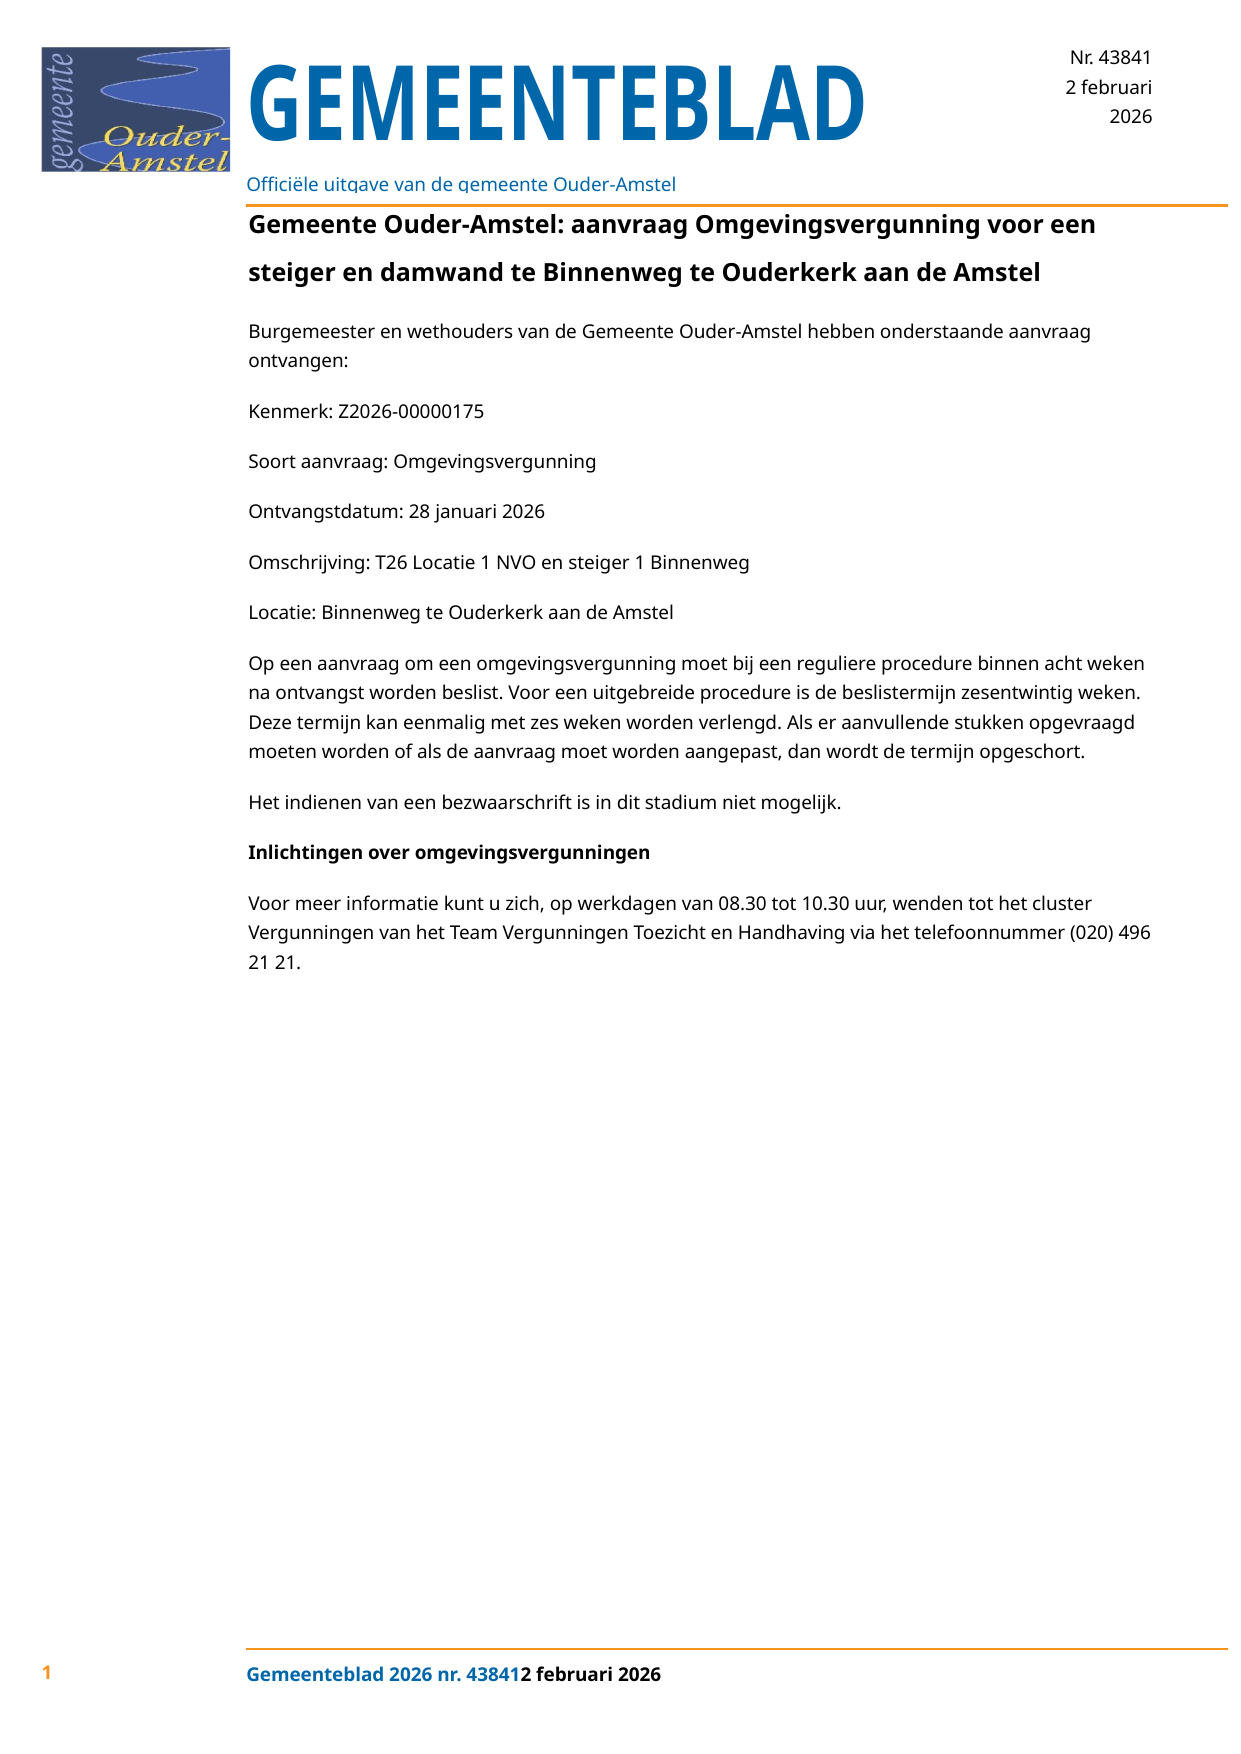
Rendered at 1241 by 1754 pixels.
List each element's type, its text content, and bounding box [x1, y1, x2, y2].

text Ontvangstdatum: 28 januari 2026 [248, 499, 1152, 524]
text Burgemeester en wethouders van de Gemeente Ouder-Amstel hebben onderstaande aanvraag ontvangen: [248, 318, 1152, 373]
text Voor meer informatie kunt u zich, op werkdagen van 08.30 tot 10.30 uur, wenden tot het cluster Vergunningen van het Team Vergunningen Toezicht en Handhaving via het telefoonnummer (020) 496 21 21. [248, 890, 1152, 975]
text Kenmerk: Z2026-00000175 [248, 398, 1152, 424]
text Gemeente Ouder-Amstel: aanvraag Omgevingsvergunning voor een steiger en damwand te Binnenweg te Ouderkerk aan de Amstel [248, 207, 1152, 288]
text Locatie: Binnenweg te Ouderkerk aan de Amstel [248, 599, 1152, 625]
text Inlichtingen over omgevingsvergunningen [248, 839, 1152, 865]
text Omschrijving: T26 Locatie 1 NVO en steiger 1 Binnenweg [248, 549, 1152, 575]
text Soort aanvraag: Omgevingsvergunning [248, 448, 1152, 474]
picture [41, 47, 231, 172]
text Het indienen van een bezwaarschrift is in dit stadium niet mogelijk. [248, 789, 1152, 815]
text Op een aanvraag om een omgevingsvergunning moet bij een reguliere procedure binnen acht weken na ontvangst worden beslist. Voor een uitgebreide procedure is de beslistermijn zesentwintig weken. Deze termijn kan eenmalig met zes weken worden verlengd. Als er aanvullende stukken opgevraagd moeten worden of als de aanvraag moet worden aangepast, dan wordt de termijn opgeschort. [248, 650, 1152, 764]
